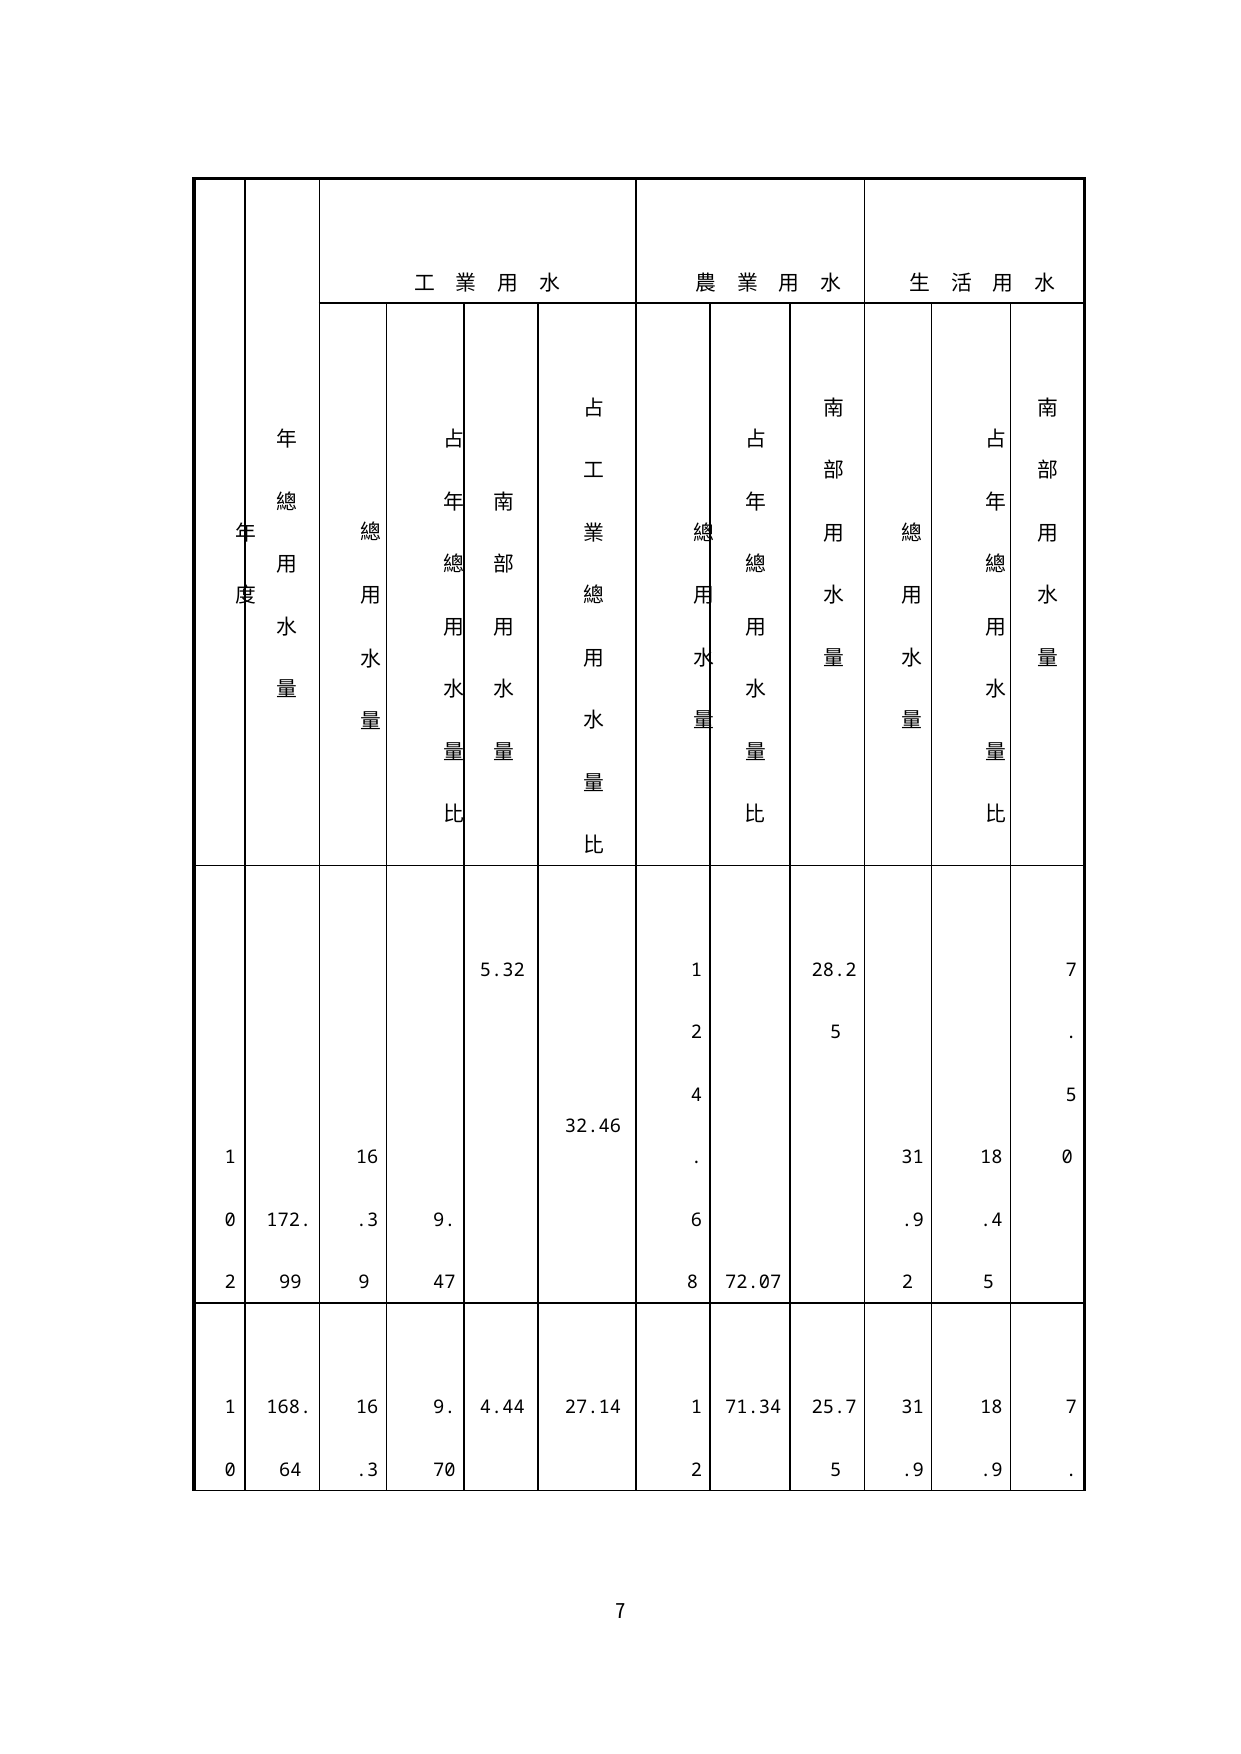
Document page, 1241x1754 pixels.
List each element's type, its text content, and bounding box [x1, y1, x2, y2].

table_cell 168.64 [246, 1304, 319, 1490]
table_cell 72.07 [711, 866, 789, 1302]
table_cell 10 [196, 1304, 244, 1490]
table_cell 32.46 [539, 866, 635, 1302]
table_cell 172.99 [246, 866, 319, 1302]
table_cell 占年總用水量比 [711, 304, 789, 865]
table_cell 南部用水量 [791, 304, 864, 865]
table_cell 124.68 [637, 866, 709, 1302]
table_cell 18.45 [932, 866, 1010, 1302]
table_cell 占年總用水量比 [387, 304, 463, 865]
table_header 年度 [196, 180, 244, 865]
table_cell 4.44 [465, 1304, 537, 1490]
table_cell 16.39 [320, 866, 386, 1302]
table_cell 占工業總用水量比 [539, 304, 635, 865]
table_cell 27.14 [539, 1304, 635, 1490]
table_cell 南部用水量 [465, 304, 537, 865]
table_cell 9.47 [387, 866, 463, 1302]
table_cell 102 [196, 866, 244, 1302]
table_cell 71.34 [711, 1304, 789, 1490]
table_cell 25.75 [791, 1304, 864, 1490]
table_cell 31.92 [865, 866, 931, 1302]
table_cell 總用 水量 [865, 304, 931, 865]
table_cell 7.50 [1011, 866, 1083, 1302]
table_header 工業用水 [320, 180, 635, 302]
table_header 農業用水 [637, 180, 864, 302]
table_cell 31.9 [865, 1304, 931, 1490]
table_cell 16.3 [320, 1304, 386, 1490]
table_cell 總用 水量 [320, 304, 386, 865]
table_cell 12 [637, 1304, 709, 1490]
table_cell 9.70 [387, 1304, 463, 1490]
table_cell 總用 水量 [637, 304, 709, 865]
table_cell 18.9 [932, 1304, 1010, 1490]
table_cell 南部用水量 [1011, 304, 1083, 865]
table_cell 5.32 [465, 866, 537, 1302]
table_cell 28.25 [791, 866, 864, 1302]
table_cell 7. [1011, 1304, 1083, 1490]
table_cell 占年總用水量比 [932, 304, 1010, 865]
table_header 生活用水 [865, 180, 1083, 302]
table_header 年總用水量 [246, 180, 319, 865]
